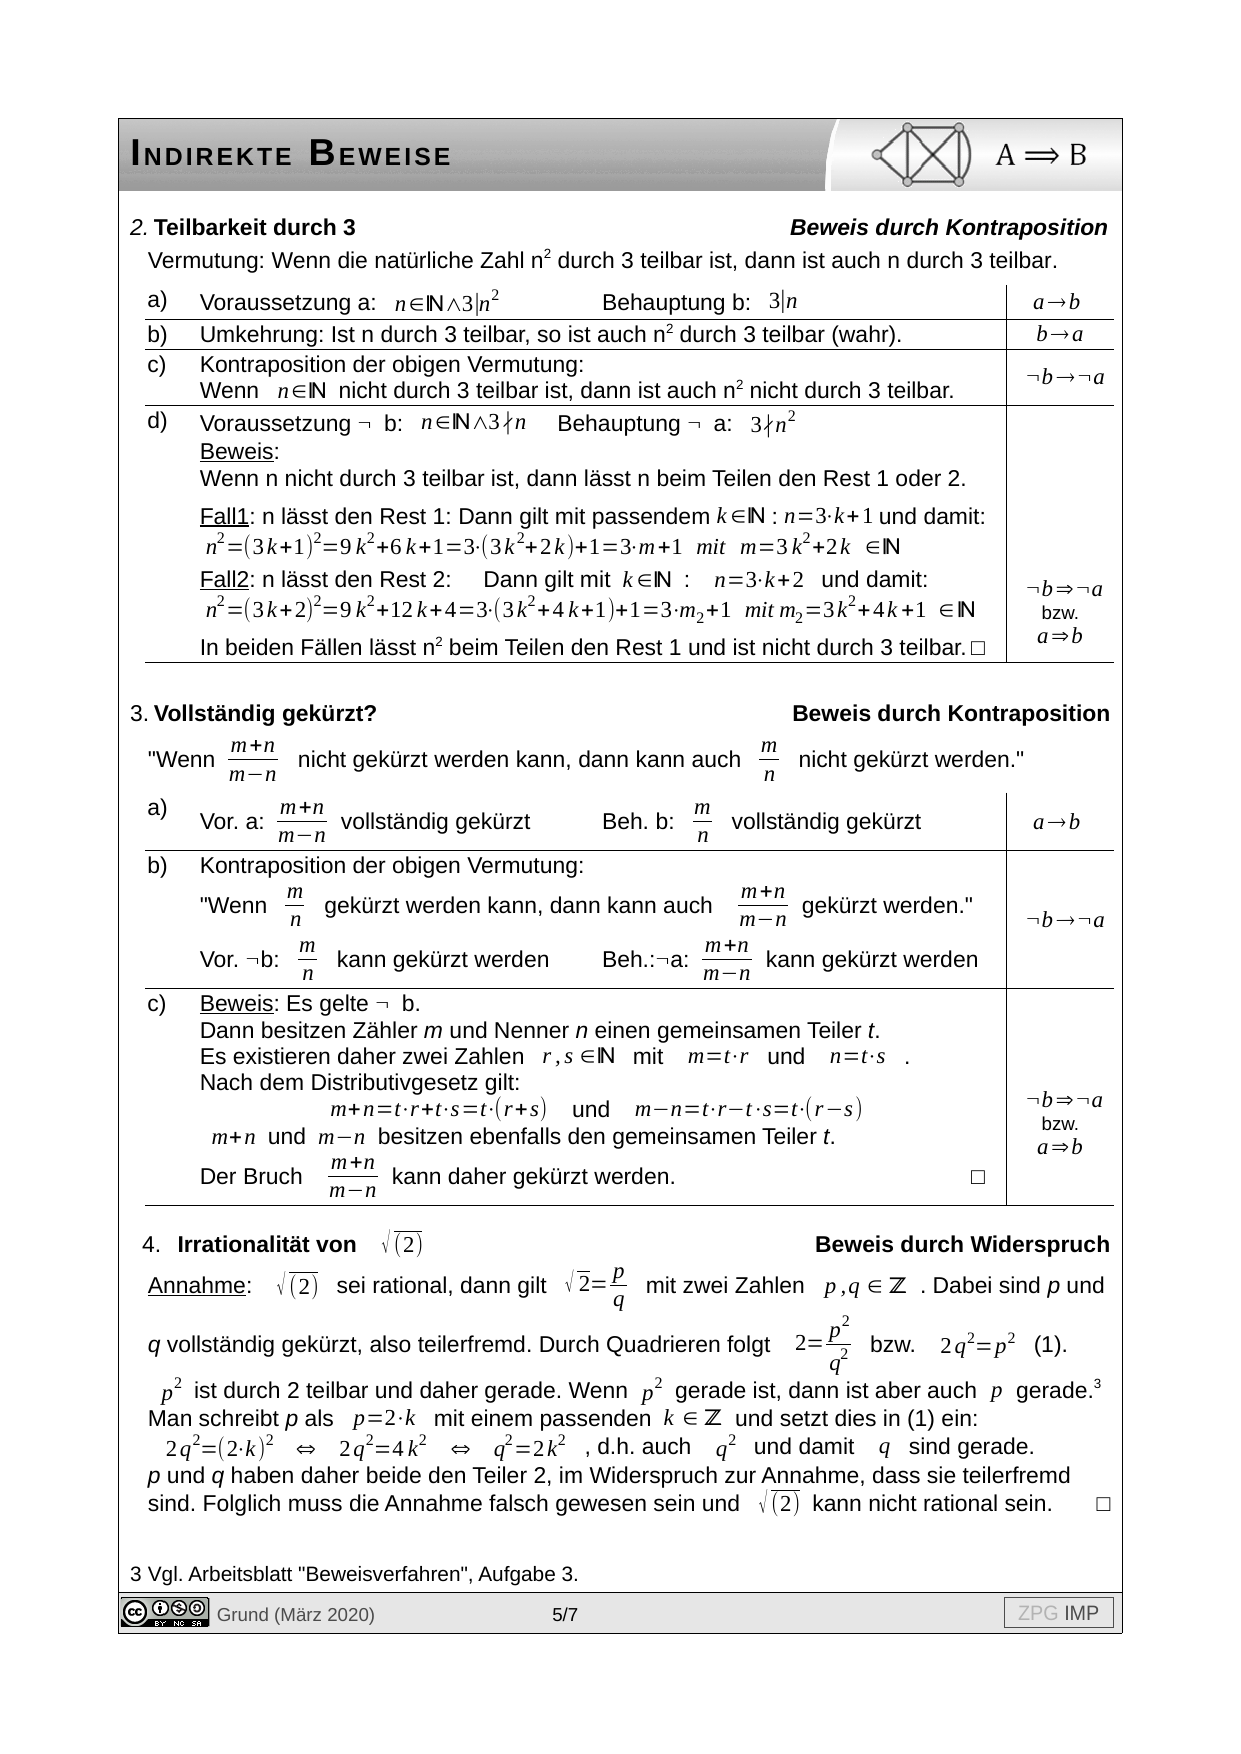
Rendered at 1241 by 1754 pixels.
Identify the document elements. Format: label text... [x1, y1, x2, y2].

table_cell [1007, 350, 1114, 405]
table_cell [1007, 320, 1114, 349]
list Vollständig gekürzt? Beweis durch Kontraposition [130, 700, 1122, 727]
table_cell c) [145, 989, 186, 1205]
table_header a) [145, 285, 186, 319]
table_cell [1007, 851, 1114, 988]
table_header a) [145, 793, 186, 850]
table_cell Umkehrung: Ist n durch 3 teilbar, so ist auch n2 durch 3 teilbar (wahr). [186, 320, 1006, 349]
table_cell bzw. [1007, 989, 1114, 1205]
table_cell Kontraposition der obigen Vermutung: "Wenngekürzt werden kann, dann kann auch gekürzt werden." Vor. b:kann gekürzt werden Beh.:a:kann gekürzt werden [186, 851, 1006, 988]
table_header [1007, 285, 1114, 319]
table_cell Beweis: Es gelte  b. Dann besitzen Zähler m und Nenner n einen gemeinsamen Teiler t. Es existieren daher zwei Zahlenmit und . Nach dem Distributivgesetz gilt: und undbesitzen ebenfalls den gemeinsamen Teiler t. Der Bruch kann daher gekürzt werden. □ [186, 989, 1006, 1205]
list Vgl. Arbeitsblatt "Beweisverfahren", Aufgabe 3. [130, 1562, 1122, 1586]
table_header Voraussetzung a: Behauptung b: [186, 285, 1006, 319]
table_cell b) [145, 851, 186, 988]
table_cell b) [145, 320, 186, 349]
list Vermutung: Wenn die natürliche Zahl n2 durch 3 teilbar ist, dann ist auch n durch 3 teilbar. [142, 247, 1122, 273]
list "Wenn nicht gekürzt werden kann, dann kann auchnicht gekürzt werden." [142, 733, 1122, 787]
table_header [1007, 793, 1114, 850]
table_header Vor. a:vollständig gekürzt Beh. b:vollständig gekürzt [186, 793, 1006, 850]
table_cell bzw. [1007, 406, 1114, 662]
picture [120, 1597, 210, 1627]
table_cell d) [145, 406, 186, 662]
table_cell Voraussetzung  b: Behauptung  a: Beweis: Wenn n nicht durch 3 teilbar ist, dann lässt n beim Teilen den Rest 1 oder 2. Fall1: n lässt den Rest 1: Dann gilt mit passendem:und damit: Fall2: n lässt den Rest 2: Dann gilt mit: und damit: In beiden Fällen lässt n2 beim Teilen den Rest 1 und ist nicht durch 3 teilbar. □ [186, 406, 1006, 662]
table_cell Kontraposition der obigen Vermutung: Wenn nicht durch 3 teilbar ist, dann ist auch n2 nicht durch 3 teilbar. [186, 350, 1006, 405]
table_cell c) [145, 350, 186, 405]
list Teilbarkeit durch 3 Beweis durch Kontraposition [130, 214, 1122, 241]
list Irrationalität von Beweis durch Widerspruch Annahme: sei rational, dann giltmit zwei Zahlen . Dabei sind p und q vollständig gekürzt, also teilerfremd. Durch Quadrieren folgt bzw. (1). ist durch 2 teilbar und daher gerade. Wenn gerade ist, dann ist aber auch gerade. Man schreibt p alsmit einem passendenund setzt dies in (1) ein:, d.h. auch und damit sind gerade. p und q haben daher beide den Teiler 2, im Widerspruch zur Annahme, dass sie teilerfremd sind. Folglich muss die Annahme falsch gewesen sein und kann nicht rational sein. □ [142, 1229, 1110, 1518]
picture [119, 119, 1122, 1592]
